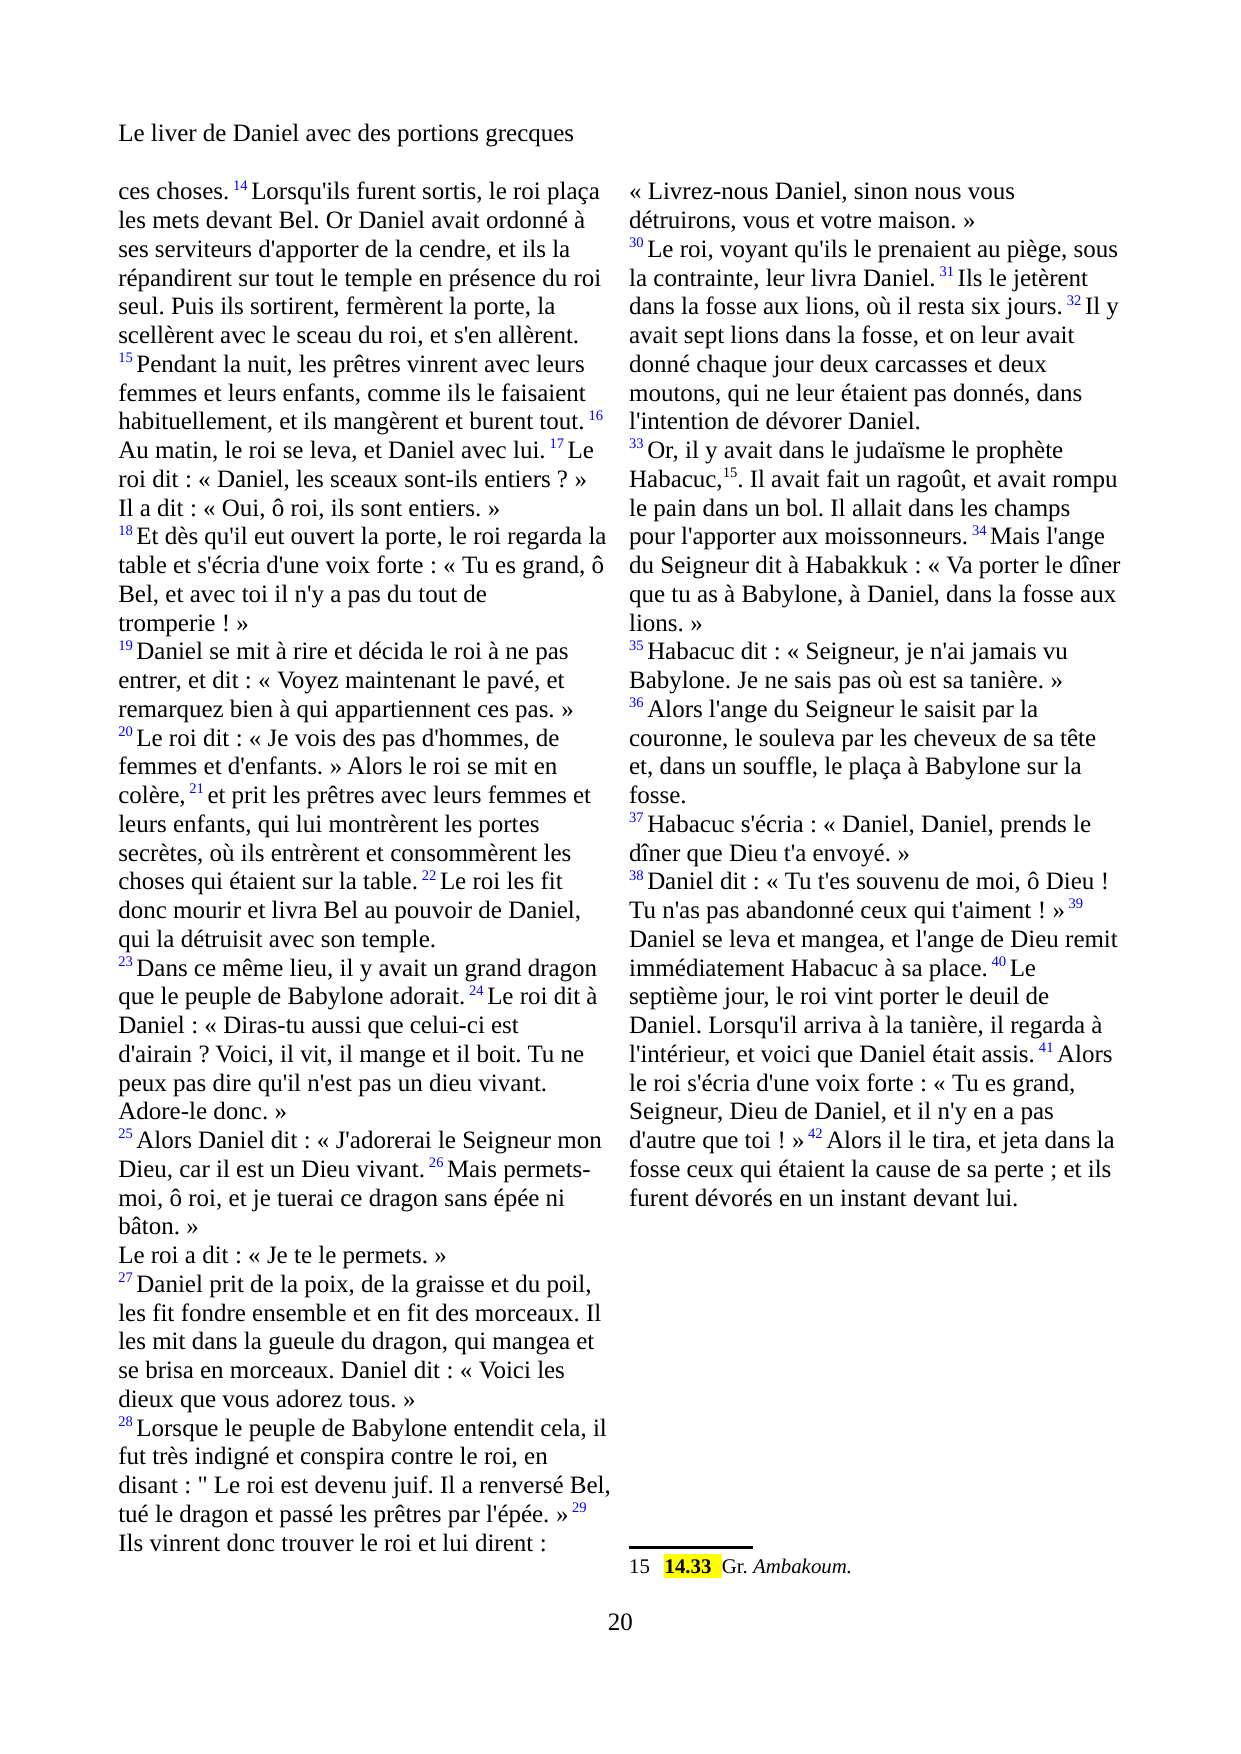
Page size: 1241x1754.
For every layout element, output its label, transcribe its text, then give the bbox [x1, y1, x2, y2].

text 37 Habacuc s'écria : « Daniel, Daniel, prends le dîner que Dieu t'a envoyé. » [629, 809, 1122, 866]
text 30 Le roi, voyant qu'ils le prenaient au piège, sous la contrainte, leur livra Daniel. 31 Ils le jetèrent dans la fosse aux lions, où il resta six jours. 32 Il y avait sept lions dans la fosse, et on leur avait donné chaque jour deux carcasses et deux moutons, qui ne leur étaient pas donnés, dans l'intention de dévorer Daniel. [629, 234, 1122, 435]
text 35 Habacuc dit : « Seigneur, je n'ai jamais vu Babylone. Je ne sais pas où est sa tanière. » [629, 636, 1122, 694]
text 15 Pendant la nuit, les prêtres vinrent avec leurs femmes et leurs enfants, comme ils le faisaient habituellement, et ils mangèrent et burent tout. 16 Au matin, le roi se leva, et Daniel avec lui. 17 Le roi dit : « Daniel, les sceaux sont-ils entiers ? » [118, 349, 611, 493]
text 14.33 Gr. Ambakoum. [629, 1553, 1122, 1578]
text 18 Et dès qu'il eut ouvert la porte, le roi regarda la table et s'écria d'une voix forte : « Tu es grand, ô Bel, et avec toi il n'y a pas du tout de tromperie ! » [118, 521, 611, 636]
text 25 Alors Daniel dit : « J'adorerai le Seigneur mon Dieu, car il est un Dieu vivant. 26 Mais permets-moi, ô roi, et je tuerai ce dragon sans épée ni bâton. » [118, 1125, 611, 1240]
text 23 Dans ce même lieu, il y avait un grand dragon que le peuple de Babylone adorait. 24 Le roi dit à Daniel : « Diras-tu aussi que celui-ci est d'airain ? Voici, il vit, il mange et il boit. Tu ne peux pas dire qu'il n'est pas un dieu vivant. Adore-le donc. » [118, 953, 611, 1125]
text 38 Daniel dit : « Tu t'es souvenu de moi, ô Dieu ! Tu n'as pas abandonné ceux qui t'aiment ! » 39 Daniel se leva et mangea, et l'ange de Dieu remit immédiatement Habacuc à sa place. 40 Le septième jour, le roi vint porter le deuil de Daniel. Lorsqu'il arriva à la tanière, il regarda à l'intérieur, et voici que Daniel était assis. 41 Alors le roi s'écria d'une voix forte : « Tu es grand, Seigneur, Dieu de Daniel, et il n'y en a pas d'autre que toi ! » 42 Alors il le tira, et jeta dans la fosse ceux qui étaient la cause de sa perte ; et ils furent dévorés en un instant devant lui. [629, 866, 1122, 1211]
text 27 Daniel prit de la poix, de la graisse et du poil, les fit fondre ensemble et en fit des morceaux. Il les mit dans la gueule du dragon, qui mangea et se brisa en morceaux. Daniel dit : « Voici les dieux que vous adorez tous. » [118, 1269, 611, 1413]
text 36 Alors l'ange du Seigneur le saisit par la couronne, le souleva par les cheveux de sa tête et, dans un souffle, le plaça à Babylone sur la fosse. [629, 694, 1122, 809]
text 20 Le roi dit : « Je vois des pas d'hommes, de femmes et d'enfants. » Alors le roi se mit en colère, 21 et prit les prêtres avec leurs femmes et leurs enfants, qui lui montrèrent les portes secrètes, où ils entrèrent et consommèrent les choses qui étaient sur la table. 22 Le roi les fit donc mourir et livra Bel au pouvoir de Daniel, qui la détruisit avec son temple. [118, 723, 611, 953]
text Il a dit : « Oui, ô roi, ils sont entiers. » [118, 493, 611, 521]
text 19 Daniel se mit à rire et décida le roi à ne pas entrer, et dit : « Voyez maintenant le pavé, et remarquez bien à qui appartiennent ces pas. » [118, 636, 611, 723]
text « Livrez-nous Daniel, sinon nous vous détruirons, vous et votre maison. » [629, 176, 1122, 234]
text Le roi a dit : « Je te le permets. » [118, 1240, 611, 1269]
text 33 Or, il y avait dans le judaïsme le prophète Habacuc,. Il avait fait un ragoût, et avait rompu le pain dans un bol. Il allait dans les champs pour l'apporter aux moissonneurs. 34 Mais l'ange du Seigneur dit à Habakkuk : « Va porter le dîner que tu as à Babylone, à Daniel, dans la fosse aux lions. » [629, 435, 1122, 636]
text ces choses. 14 Lorsqu'ils furent sortis, le roi plaça les mets devant Bel. Or Daniel avait ordonné à ses serviteurs d'apporter de la cendre, et ils la répandirent sur tout le temple en présence du roi seul. Puis ils sortirent, fermèrent la porte, la scellèrent avec le sceau du roi, et s'en allèrent. [118, 176, 611, 349]
text 28 Lorsque le peuple de Babylone entendit cela, il fut très indigné et conspira contre le roi, en disant : " Le roi est devenu juif. Il a renversé Bel, tué le dragon et passé les prêtres par l'épée. » 29 Ils vinrent donc trouver le roi et lui dirent : [118, 1413, 611, 1556]
